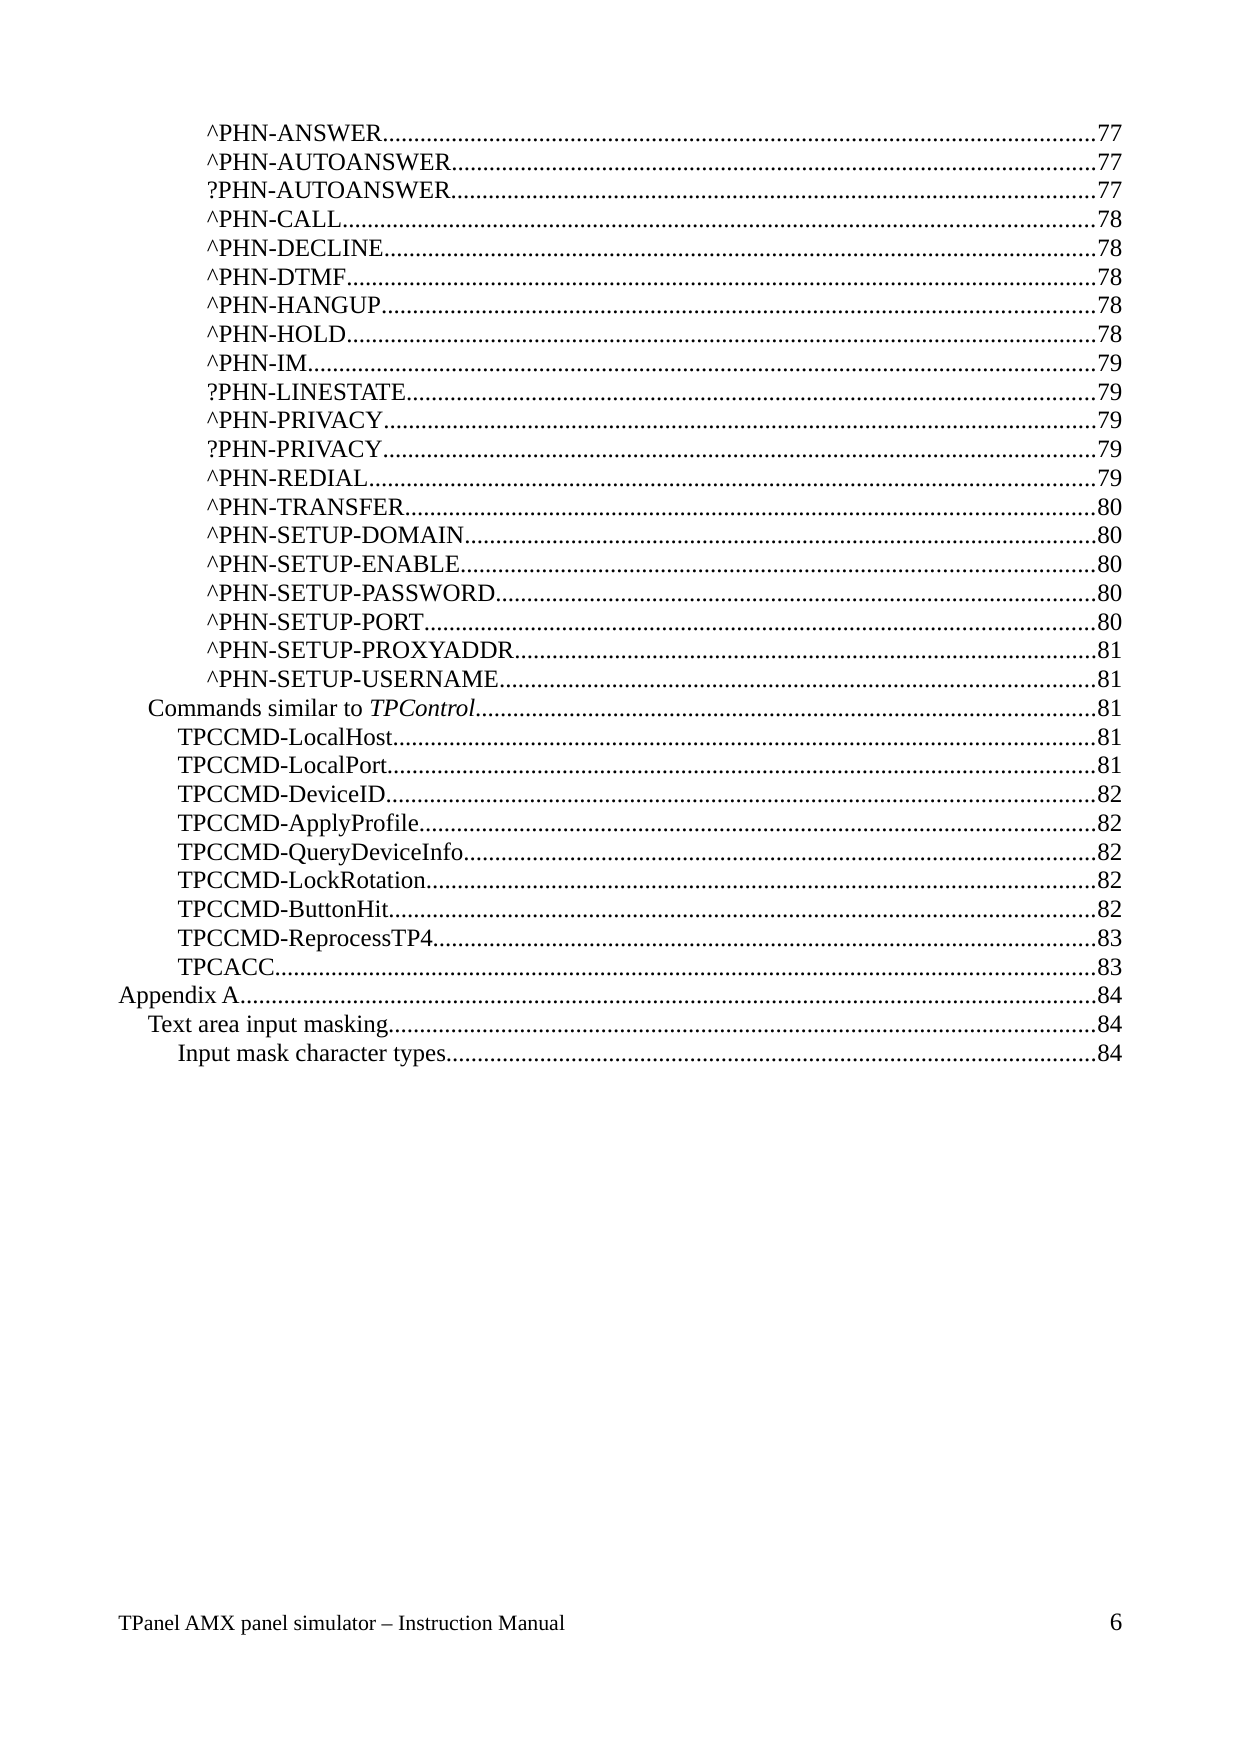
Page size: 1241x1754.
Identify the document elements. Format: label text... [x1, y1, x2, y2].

text TPCCMD-ButtonHit 82 [177, 894, 1122, 923]
text ^PHN-SETUP-ENABLE 80 [207, 549, 1122, 578]
text ^PHN-SETUP-DOMAIN 80 [207, 521, 1122, 549]
text ^PHN-AUTOANSWER 77 [207, 147, 1122, 176]
text TPCCMD-LockRotation 82 [177, 866, 1122, 894]
text ?PHN-LINESTATE 79 [207, 377, 1122, 406]
text ^PHN-DTMF 78 [207, 262, 1122, 291]
text TPCCMD-LocalPort 81 [177, 751, 1122, 779]
text Input mask character types 84 [177, 1038, 1122, 1067]
text ^PHN-IM 79 [207, 348, 1122, 377]
text ^PHN-TRANSFER 80 [207, 492, 1122, 521]
text ^PHN-CALL 78 [207, 204, 1122, 233]
text TPCACC 83 [177, 952, 1122, 981]
text ?PHN-PRIVACY 79 [207, 434, 1122, 463]
text ^PHN-SETUP-PASSWORD 80 [207, 578, 1122, 607]
text ^PHN-SETUP-PROXYADDR 81 [207, 636, 1122, 664]
text Appendix A 84 [118, 981, 1122, 1009]
text TPCCMD-LocalHost 81 [177, 722, 1122, 751]
text TPCCMD-ReprocessTP4 83 [177, 923, 1122, 952]
text ^PHN-DECLINE 78 [207, 233, 1122, 262]
text ?PHN-AUTOANSWER 77 [207, 176, 1122, 204]
text Commands similar to TPControl 81 [148, 693, 1122, 722]
text TPCCMD-DeviceID 82 [177, 779, 1122, 808]
text ^PHN-HANGUP 78 [207, 291, 1122, 319]
text TPCCMD-ApplyProfile 82 [177, 808, 1122, 837]
text Text area input masking 84 [148, 1009, 1122, 1038]
text ^PHN-HOLD 78 [207, 319, 1122, 348]
text ^PHN-SETUP-USERNAME 81 [207, 664, 1122, 693]
text ^PHN-SETUP-PORT 80 [207, 607, 1122, 636]
text ^PHN-REDIAL 79 [207, 463, 1122, 492]
text ^PHN-PRIVACY 79 [207, 406, 1122, 434]
text TPCCMD-QueryDeviceInfo 82 [177, 837, 1122, 866]
text ^PHN-ANSWER 77 [207, 118, 1122, 147]
